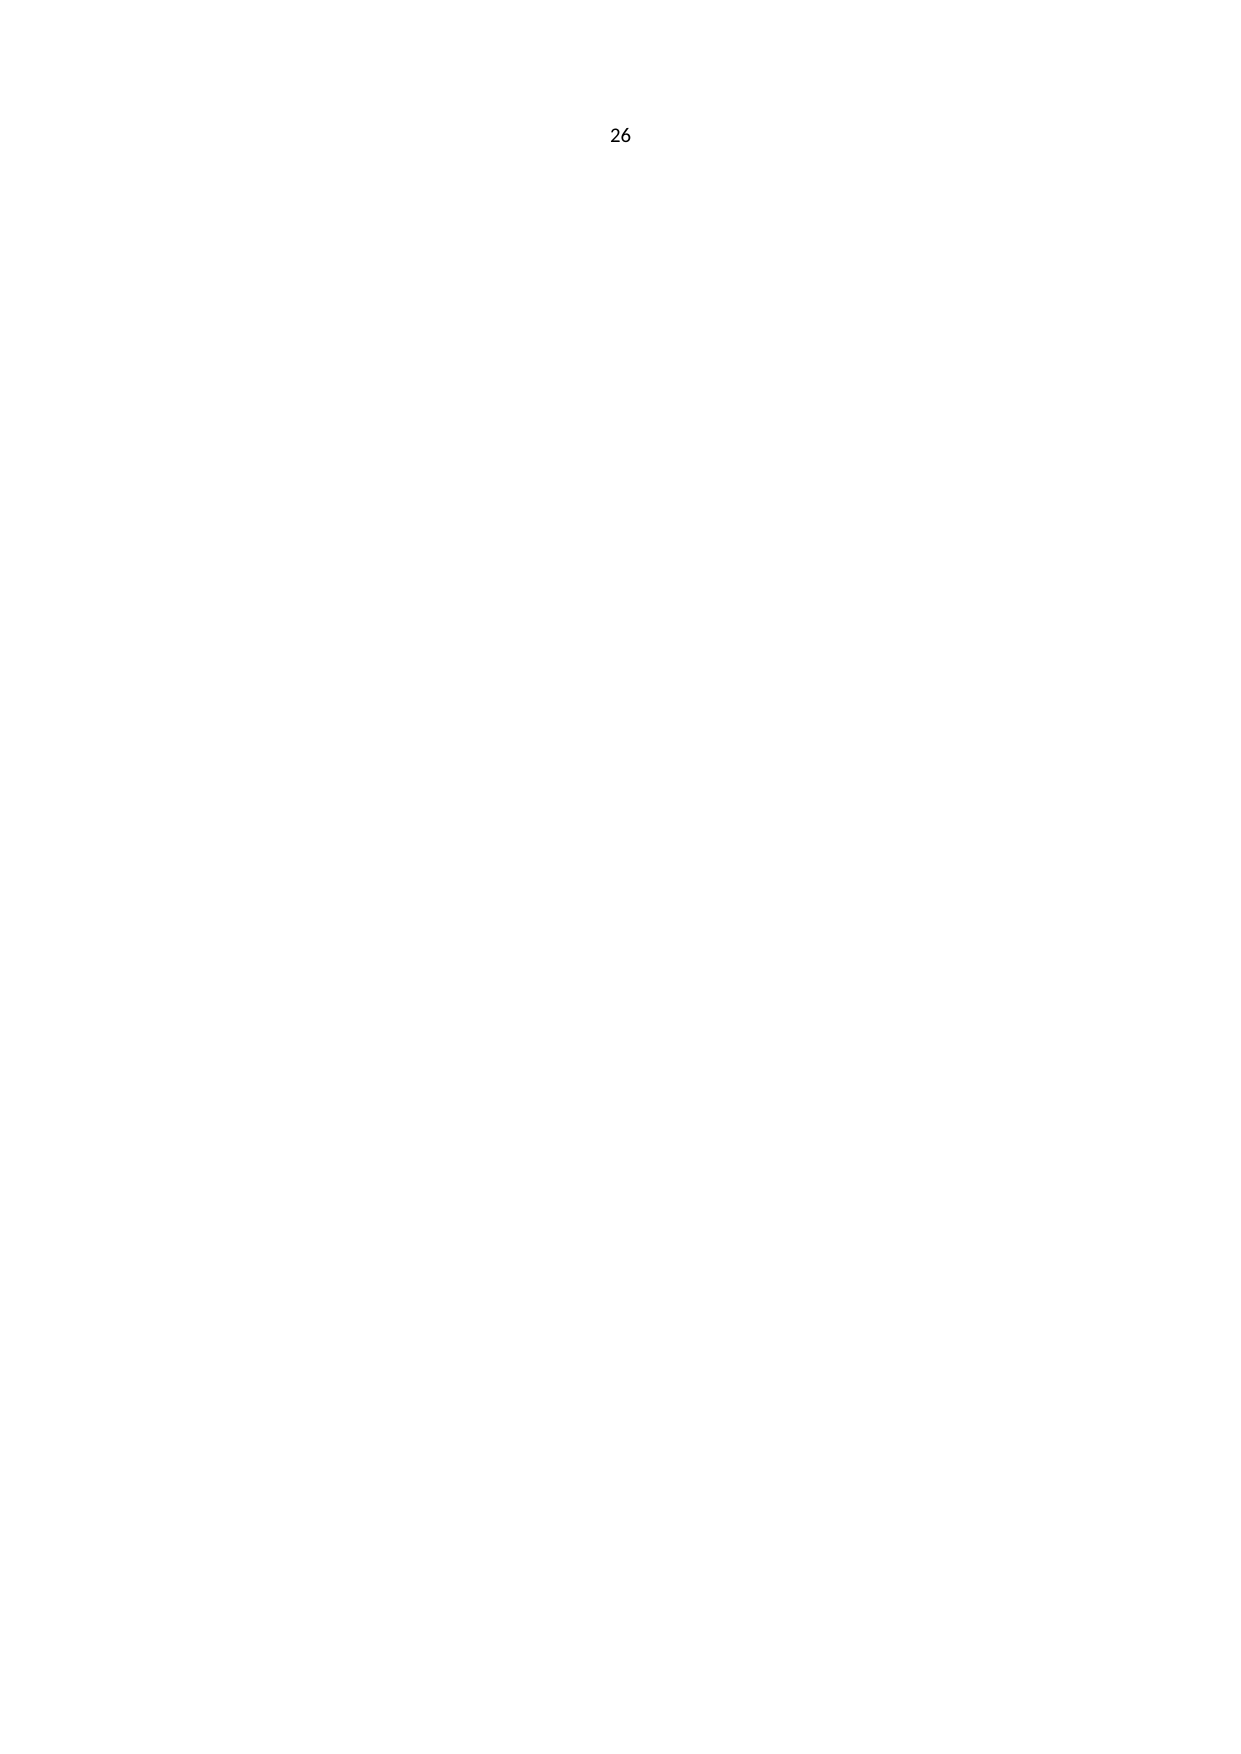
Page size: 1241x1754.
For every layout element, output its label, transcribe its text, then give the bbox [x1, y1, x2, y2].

text 26 [610, 122, 1181, 148]
